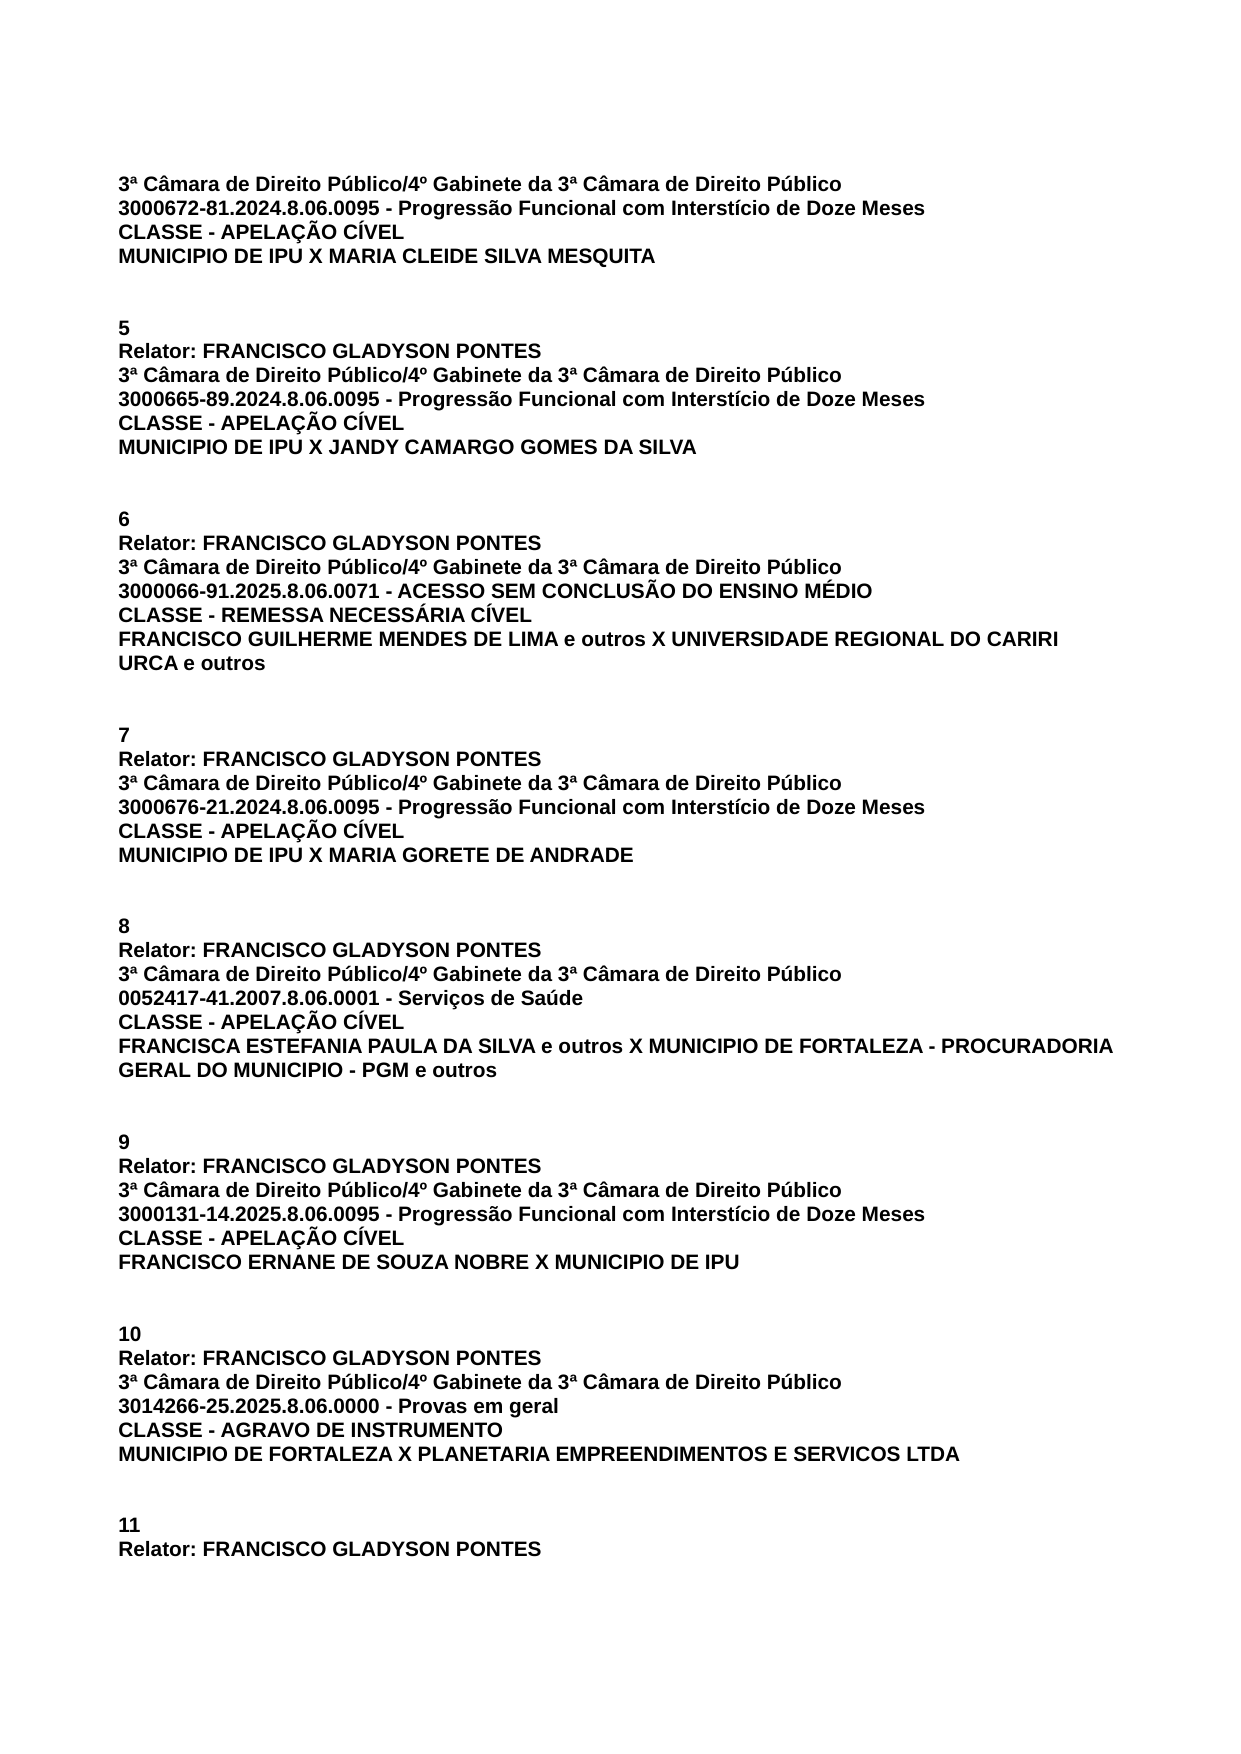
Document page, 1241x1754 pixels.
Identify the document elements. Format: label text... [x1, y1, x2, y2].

text Relator: FRANCISCO GLADYSON PONTES [118, 938, 1122, 962]
text CLASSE - APELAÇÃO CÍVEL [118, 1010, 1122, 1034]
text 8 [118, 914, 1122, 938]
text 3ª Câmara de Direito Público/4º Gabinete da 3ª Câmara de Direito Público [118, 1369, 1122, 1393]
text Relator: FRANCISCO GLADYSON PONTES [118, 339, 1122, 363]
text Relator: FRANCISCO GLADYSON PONTES [118, 531, 1122, 555]
text 3000665-89.2024.8.06.0095 - Progressão Funcional com Interstício de Doze Meses [118, 387, 1122, 411]
text CLASSE - APELAÇÃO CÍVEL [118, 411, 1122, 435]
text 3ª Câmara de Direito Público/4º Gabinete da 3ª Câmara de Direito Público [118, 555, 1122, 579]
text 3000676-21.2024.8.06.0095 - Progressão Funcional com Interstício de Doze Meses [118, 794, 1122, 818]
text 3000066-91.2025.8.06.0071 - ACESSO SEM CONCLUSÃO DO ENSINO MÉDIO [118, 579, 1122, 603]
text 3ª Câmara de Direito Público/4º Gabinete da 3ª Câmara de Direito Público [118, 172, 1122, 196]
text 3014266-25.2025.8.06.0000 - Provas em geral [118, 1393, 1122, 1417]
text FRANCISCO GUILHERME MENDES DE LIMA e outros X UNIVERSIDADE REGIONAL DO CARIRI URCA e outros [118, 627, 1122, 675]
text Relator: FRANCISCO GLADYSON PONTES [118, 747, 1122, 771]
text 10 [118, 1322, 1122, 1346]
text CLASSE - APELAÇÃO CÍVEL [118, 1226, 1122, 1250]
text CLASSE - APELAÇÃO CÍVEL [118, 219, 1122, 243]
text FRANCISCA ESTEFANIA PAULA DA SILVA e outros X MUNICIPIO DE FORTALEZA - PROCURADORIA GERAL DO MUNICIPIO - PGM e outros [118, 1034, 1122, 1082]
text 3000131-14.2025.8.06.0095 - Progressão Funcional com Interstício de Doze Meses [118, 1202, 1122, 1226]
text MUNICIPIO DE IPU X MARIA CLEIDE SILVA MESQUITA [118, 243, 1122, 267]
text MUNICIPIO DE IPU X MARIA GORETE DE ANDRADE [118, 842, 1122, 866]
text 11 [118, 1513, 1122, 1537]
text 3ª Câmara de Direito Público/4º Gabinete da 3ª Câmara de Direito Público [118, 962, 1122, 986]
text CLASSE - AGRAVO DE INSTRUMENTO [118, 1417, 1122, 1441]
text MUNICIPIO DE FORTALEZA X PLANETARIA EMPREENDIMENTOS E SERVICOS LTDA [118, 1441, 1122, 1465]
text 7 [118, 723, 1122, 747]
text FRANCISCO ERNANE DE SOUZA NOBRE X MUNICIPIO DE IPU [118, 1250, 1122, 1274]
text Relator: FRANCISCO GLADYSON PONTES [118, 1537, 1122, 1561]
text CLASSE - REMESSA NECESSÁRIA CÍVEL [118, 603, 1122, 627]
text 3ª Câmara de Direito Público/4º Gabinete da 3ª Câmara de Direito Público [118, 363, 1122, 387]
text 3ª Câmara de Direito Público/4º Gabinete da 3ª Câmara de Direito Público [118, 1178, 1122, 1202]
text 3000672-81.2024.8.06.0095 - Progressão Funcional com Interstício de Doze Meses [118, 196, 1122, 219]
text 9 [118, 1130, 1122, 1154]
text CLASSE - APELAÇÃO CÍVEL [118, 818, 1122, 842]
text 6 [118, 507, 1122, 531]
text 3ª Câmara de Direito Público/4º Gabinete da 3ª Câmara de Direito Público [118, 771, 1122, 794]
text 5 [118, 315, 1122, 339]
text Relator: FRANCISCO GLADYSON PONTES [118, 1346, 1122, 1369]
text MUNICIPIO DE IPU X JANDY CAMARGO GOMES DA SILVA [118, 435, 1122, 459]
text 0052417-41.2007.8.06.0001 - Serviços de Saúde [118, 986, 1122, 1010]
text Relator: FRANCISCO GLADYSON PONTES [118, 1154, 1122, 1178]
